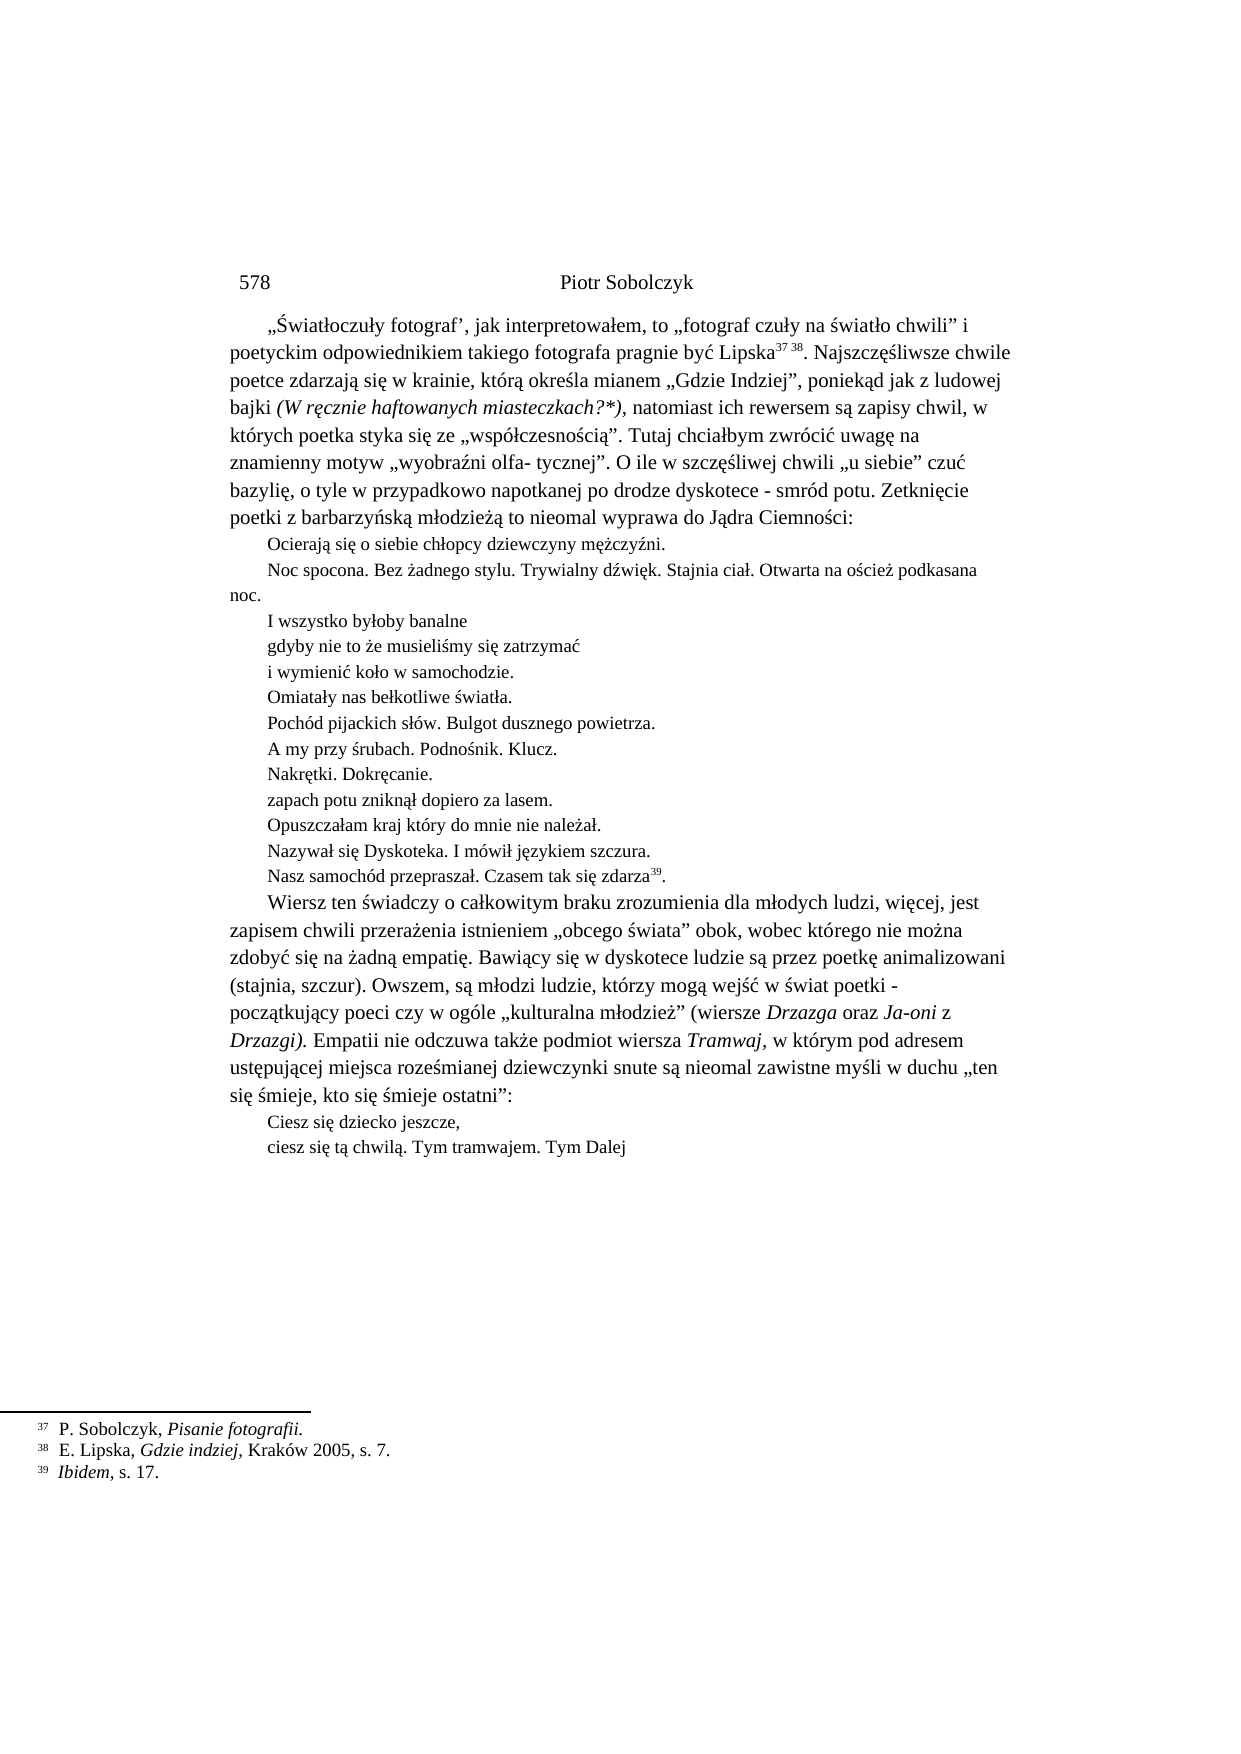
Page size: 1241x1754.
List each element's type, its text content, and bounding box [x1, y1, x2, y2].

text Ibidem, s. 17. [0, 1461, 1241, 1482]
text Wiersz ten świadczy o całkowitym braku zrozumienia dla młodych ludzi, wię­cej, jest zapisem chwili przerażenia istnieniem „obcego świata” obok, wobec któ­rego nie można zdobyć się na żadną empatię. Bawiący się w dyskotece ludzie są przez poetkę animalizowani (stajnia, szczur). Owszem, są młodzi ludzie, którzy mogą wejść w świat poetki - początkujący poeci czy w ogóle „kulturalna młodzież” (wiersze Drzazga oraz Ja-oni z Drzazgi). Empatii nie odczuwa także podmiot wier­sza Tramwaj, w którym pod adresem ustępującej miejsca roześmianej dziewczynki snute są nieomal zawistne myśli w duchu „ten się śmieje, kto się śmieje ostatni”: [229, 887, 1011, 1107]
text Nazywał się Dyskoteka. I mówił językiem szczura. [229, 836, 1011, 861]
text ciesz się tą chwilą. Tym tramwajem. Tym Dalej [229, 1132, 1011, 1158]
text Ocierają się o siebie chłopcy dziewczyny mężczyźni. [229, 529, 1011, 555]
text Nakrętki. Dokręcanie. [229, 759, 1011, 784]
text gdyby nie to że musieliśmy się zatrzymać [229, 631, 1011, 657]
text E. Lipska, Gdzie indziej, Kraków 2005, s. 7. [0, 1439, 1241, 1461]
text Noc spocona. Bez żadnego stylu. Trywialny dźwięk. Stajnia ciał. Otwarta na oścież podkasana noc. [229, 555, 1011, 606]
text Nasz samochód przepraszał. Czasem tak się zdarza. [229, 861, 1011, 887]
text Pochód pijackich słów. Bulgot dusznego powietrza. [229, 708, 1011, 733]
text P. Sobolczyk, Pisanie fotografii. [0, 1418, 1241, 1439]
text Opuszczałam kraj który do mnie nie należał. [229, 810, 1011, 836]
text I wszystko byłoby banalne [229, 606, 1011, 631]
text zapach potu zniknął dopiero za lasem. [229, 784, 1011, 810]
text A my przy śrubach. Podnośnik. Klucz. [229, 733, 1011, 759]
text i wymienić koło w samochodzie. [229, 657, 1011, 682]
text „Światłoczuły fotograf’, jak interpretowałem, to „fotograf czuły na świa­tło chwili” i poetyckim odpowiednikiem takiego fotografa pragnie być Lipska . Najszczęśliwsze chwile poetce zdarzają się w krainie, którą określa mianem „Gdzie Indziej”, poniekąd jak z ludowej bajki (W ręcznie haftowanych miasteczkach?*), na­tomiast ich rewersem są zapisy chwil, w których poetka styka się ze „współcze­snością”. Tutaj chciałbym zwrócić uwagę na znamienny motyw „wyobraźni olfa- tycznej”. O ile w szczęśliwej chwili „u siebie” czuć bazylię, o tyle w przypadkowo napotkanej po drodze dyskotece - smród potu. Zetknięcie poetki z barbarzyńską młodzieżą to nieomal wyprawa do Jądra Ciemności: [229, 309, 1011, 529]
text Omiatały nas bełkotliwe światła. [229, 682, 1011, 708]
text Ciesz się dziecko jeszcze, [229, 1107, 1011, 1132]
